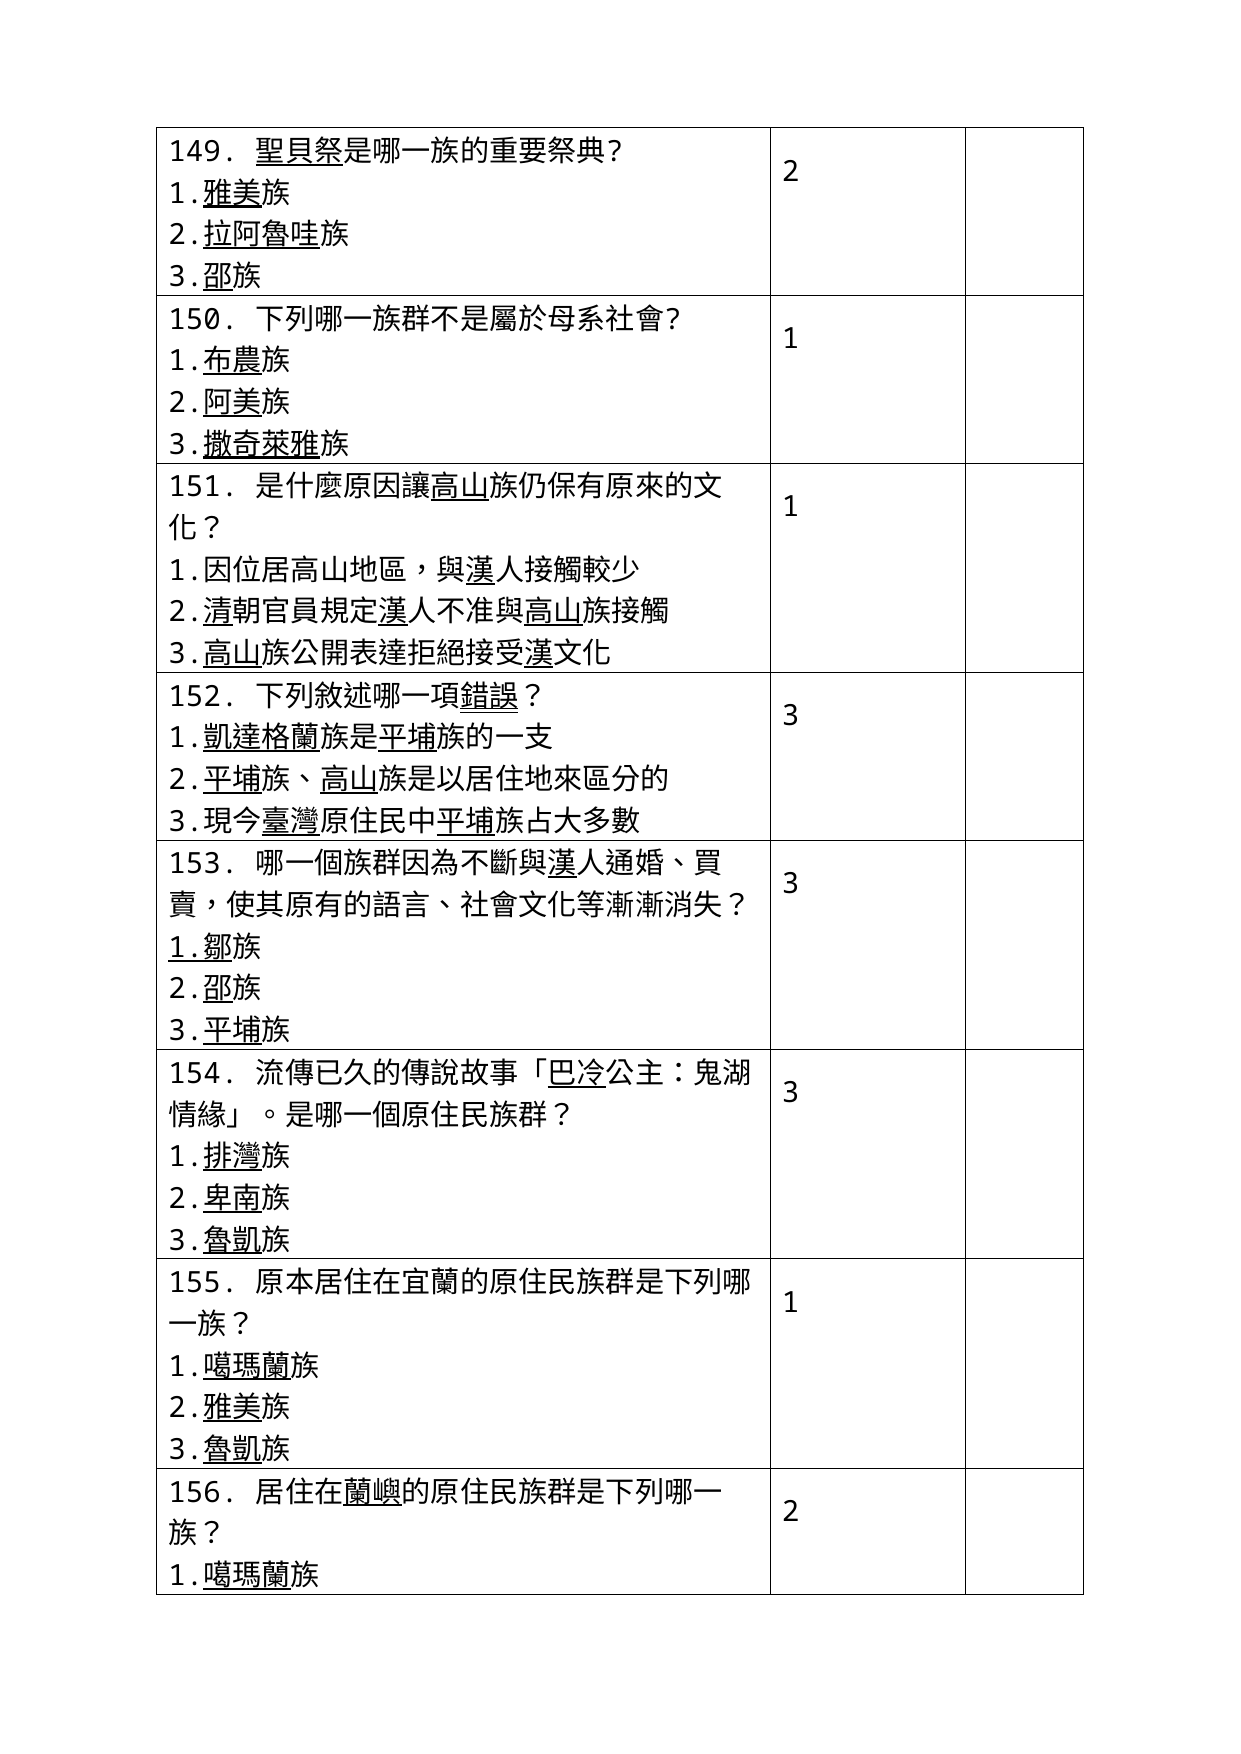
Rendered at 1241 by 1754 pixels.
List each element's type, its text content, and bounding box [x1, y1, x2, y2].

table_cell 3 [771, 1050, 965, 1258]
table_cell [966, 841, 1083, 1049]
table_cell 1 [771, 296, 965, 462]
table_cell [966, 1469, 1083, 1594]
table_cell 151. 是什麼原因讓高山族仍保有原來的文化？ 1.因位居高山地區，與漢人接觸較少 2.清朝官員規定漢人不准與高山族接觸 3.高山族公開表達拒絕接受漢文化 [157, 464, 770, 672]
table_cell 1 [771, 1259, 965, 1468]
table_cell 2 [771, 1469, 965, 1594]
table_cell 149. 聖貝祭是哪一族的重要祭典? 1.雅美族 2.拉阿魯哇族 3.邵族 [157, 128, 770, 295]
table_cell 155. 原本居住在宜蘭的原住民族群是下列哪一族？ 1.噶瑪蘭族 2.雅美族 3.魯凱族 [157, 1259, 770, 1468]
table_cell [966, 673, 1083, 839]
table_cell [966, 296, 1083, 462]
table_cell 3 [771, 673, 965, 839]
table_cell 3 [771, 841, 965, 1049]
table_cell 150. 下列哪一族群不是屬於母系社會? 1.布農族 2.阿美族 3.撒奇萊雅族 [157, 296, 770, 462]
table_cell [966, 1050, 1083, 1258]
table_cell 2 [771, 128, 965, 295]
table_cell 152. 下列敘述哪一項錯誤？ 1.凱達格蘭族是平埔族的一支 2.平埔族、高山族是以居住地來區分的 3.現今臺灣原住民中平埔族占大多數 [157, 673, 770, 839]
table_cell 153. 哪一個族群因為不斷與漢人通婚、買賣，使其原有的語言、社會文化等漸漸消失？ 1.鄒族 2.邵族 3.平埔族 [157, 841, 770, 1049]
table_cell 156. 居住在蘭嶼的原住民族群是下列哪一族？ 1.噶瑪蘭族 [157, 1469, 770, 1594]
table_cell [966, 1259, 1083, 1468]
table_cell 1 [771, 464, 965, 672]
table_cell [966, 128, 1083, 295]
table_cell [966, 464, 1083, 672]
table_cell 154. 流傳已久的傳說故事「巴冷公主：鬼湖情緣」。是哪一個原住民族群？ 1.排灣族 2.卑南族 3.魯凱族 [157, 1050, 770, 1258]
